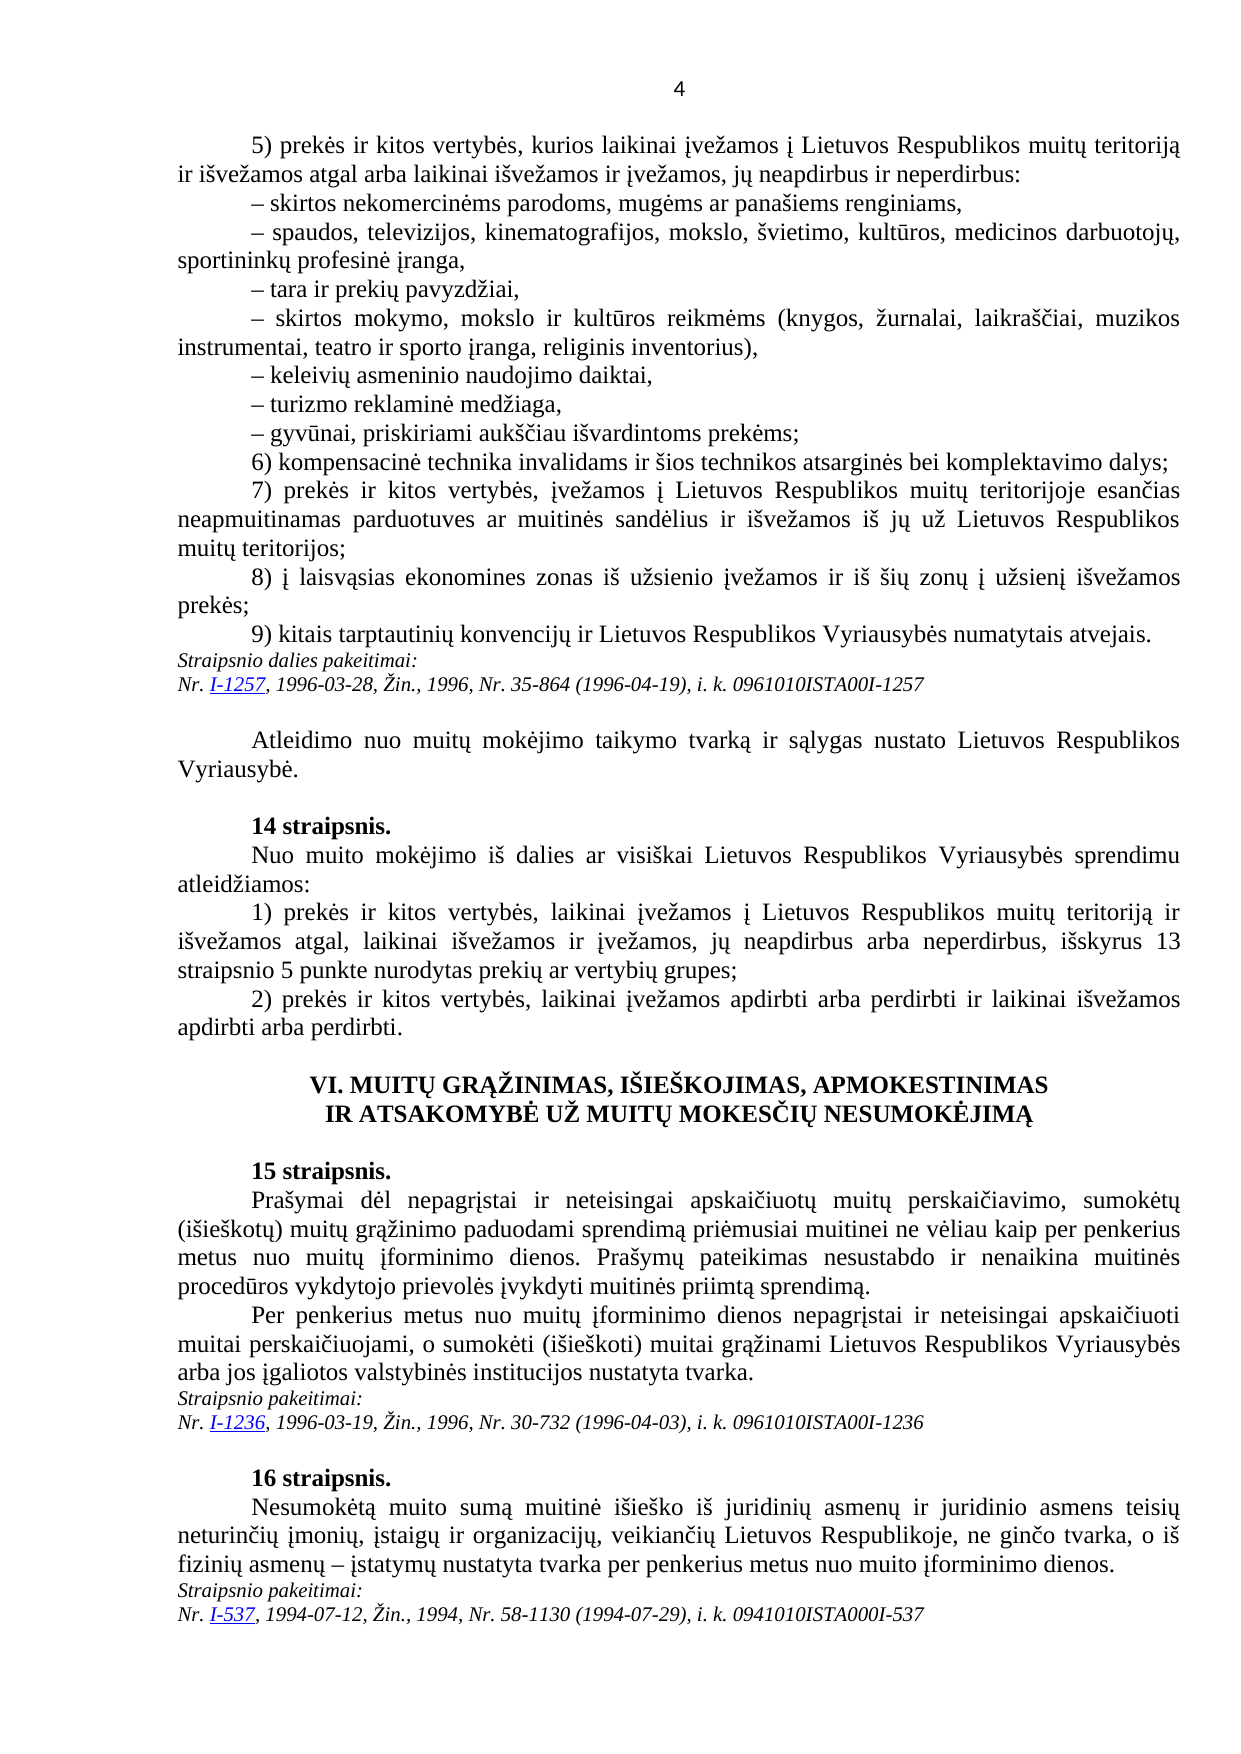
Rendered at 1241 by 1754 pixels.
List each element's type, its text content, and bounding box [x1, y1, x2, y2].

text 9) kitais tarptautinių konvencijų ir Lietuvos Respublikos Vyriausybės numatytais atvejais. [177, 619, 1181, 648]
text – gyvūnai, priskiriami aukščiau išvardintoms prekėms; [177, 418, 1181, 447]
text – skirtos mokymo, mokslo ir kultūros reikmėms (knygos, žurnalai, laikraščiai, muzikos instrumentai, teatro ir sporto įranga, religinis inventorius), [177, 303, 1181, 361]
text Straipsnio pakeitimai: [177, 1386, 1181, 1410]
text 2) prekės ir kitos vertybės, laikinai įvežamos apdirbti arba perdirbti ir laikinai išvežamos apdirbti arba perdirbti. [177, 984, 1181, 1041]
text Nr. I-1257, 1996-03-28, Žin., 1996, Nr. 35-864 (1996-04-19), i. k. 0961010ISTA00I-1257 [177, 672, 1181, 696]
text 15 straipsnis. [177, 1156, 1181, 1185]
text Per penkerius metus nuo muitų įforminimo dienos nepagrįstai ir neteisingai apskaičiuoti muitai perskaičiuojami, o sumokėti (išieškoti) muitai grąžinami Lietuvos Respublikos Vyriausybės arba jos įgaliotos valstybinės institucijos nustatyta tvarka. [177, 1300, 1181, 1386]
text 7) prekės ir kitos vertybės, įvežamos į Lietuvos Respublikos muitų teritorijoje esančias neapmuitinamas parduotuves ar muitinės sandėlius ir išvežamos iš jų už Lietuvos Respublikos muitų teritorijos; [177, 476, 1181, 562]
text 16 straipsnis. [177, 1463, 1181, 1492]
text 14 straipsnis. [177, 811, 1181, 840]
text Prašymai dėl nepagrįstai ir neteisingai apskaičiuotų muitų perskaičiavimo, sumokėtų (išieškotų) muitų grąžinimo paduodami sprendimą priėmusiai muitinei ne vėliau kaip per penkerius metus nuo muitų įforminimo dienos. Prašymų pateikimas nesustabdo ir nenaikina muitinės procedūros vykdytojo prievolės įvykdyti muitinės priimtą sprendimą. [177, 1185, 1181, 1300]
text Nr. I-537, 1994-07-12, Žin., 1994, Nr. 58-1130 (1994-07-29), i. k. 0941010ISTA000I-537 [177, 1602, 1181, 1626]
text 6) kompensacinė technika invalidams ir šios technikos atsarginės bei komplektavimo dalys; [177, 447, 1181, 476]
text 8) į laisvąsias ekonomines zonas iš užsienio įvežamos ir iš šių zonų į užsienį išvežamos prekės; [177, 562, 1181, 619]
text Nuo muito mokėjimo iš dalies ar visiškai Lietuvos Respublikos Vyriausybės sprendimu atleidžiamos: [177, 840, 1181, 897]
text – spaudos, televizijos, kinematografijos, mokslo, švietimo, kultūros, medicinos darbuotojų, sportininkų profesinė įranga, [177, 217, 1181, 274]
text – keleivių asmeninio naudojimo daiktai, [177, 361, 1181, 389]
text 5) prekės ir kitos vertybės, kurios laikinai įvežamos į Lietuvos Respublikos muitų teritoriją ir išvežamos atgal arba laikinai išvežamos ir įvežamos, jų neapdirbus ir neperdirbus: [177, 131, 1181, 188]
text Nr. I-1236, 1996-03-19, Žin., 1996, Nr. 30-732 (1996-04-03), i. k. 0961010ISTA00I-1236 [177, 1410, 1181, 1434]
text VI. MUITŲ GRĄŽINIMAS, IŠIEŠKOJIMAS, APMOKESTINIMAS IR ATSAKOMYBĖ UŽ MUITŲ MOKESČIŲ NESUMOKĖJIMĄ [177, 1070, 1181, 1127]
text – tara ir prekių pavyzdžiai, [177, 274, 1181, 303]
text 1) prekės ir kitos vertybės, laikinai įvežamos į Lietuvos Respublikos muitų teritoriją ir išvežamos atgal, laikinai išvežamos ir įvežamos, jų neapdirbus arba neperdirbus, išskyrus 13 straipsnio 5 punkte nurodytas prekių ar vertybių grupes; [177, 897, 1181, 984]
text Atleidimo nuo muitų mokėjimo taikymo tvarką ir sąlygas nustato Lietuvos Respublikos Vyriausybė. [177, 725, 1181, 782]
text – turizmo reklaminė medžiaga, [177, 389, 1181, 418]
text Straipsnio dalies pakeitimai: [177, 648, 1181, 672]
text – skirtos nekomercinėms parodoms, mugėms ar panašiems renginiams, [177, 188, 1181, 217]
text Nesumokėtą muito sumą muitinė išieško iš juridinių asmenų ir juridinio asmens teisių neturinčių įmonių, įstaigų ir organizacijų, veikiančių Lietuvos Respublikoje, ne ginčo tvarka, o iš fizinių asmenų – įstatymų nustatyta tvarka per penkerius metus nuo muito įforminimo dienos. [177, 1492, 1181, 1578]
text Straipsnio pakeitimai: [177, 1578, 1181, 1602]
